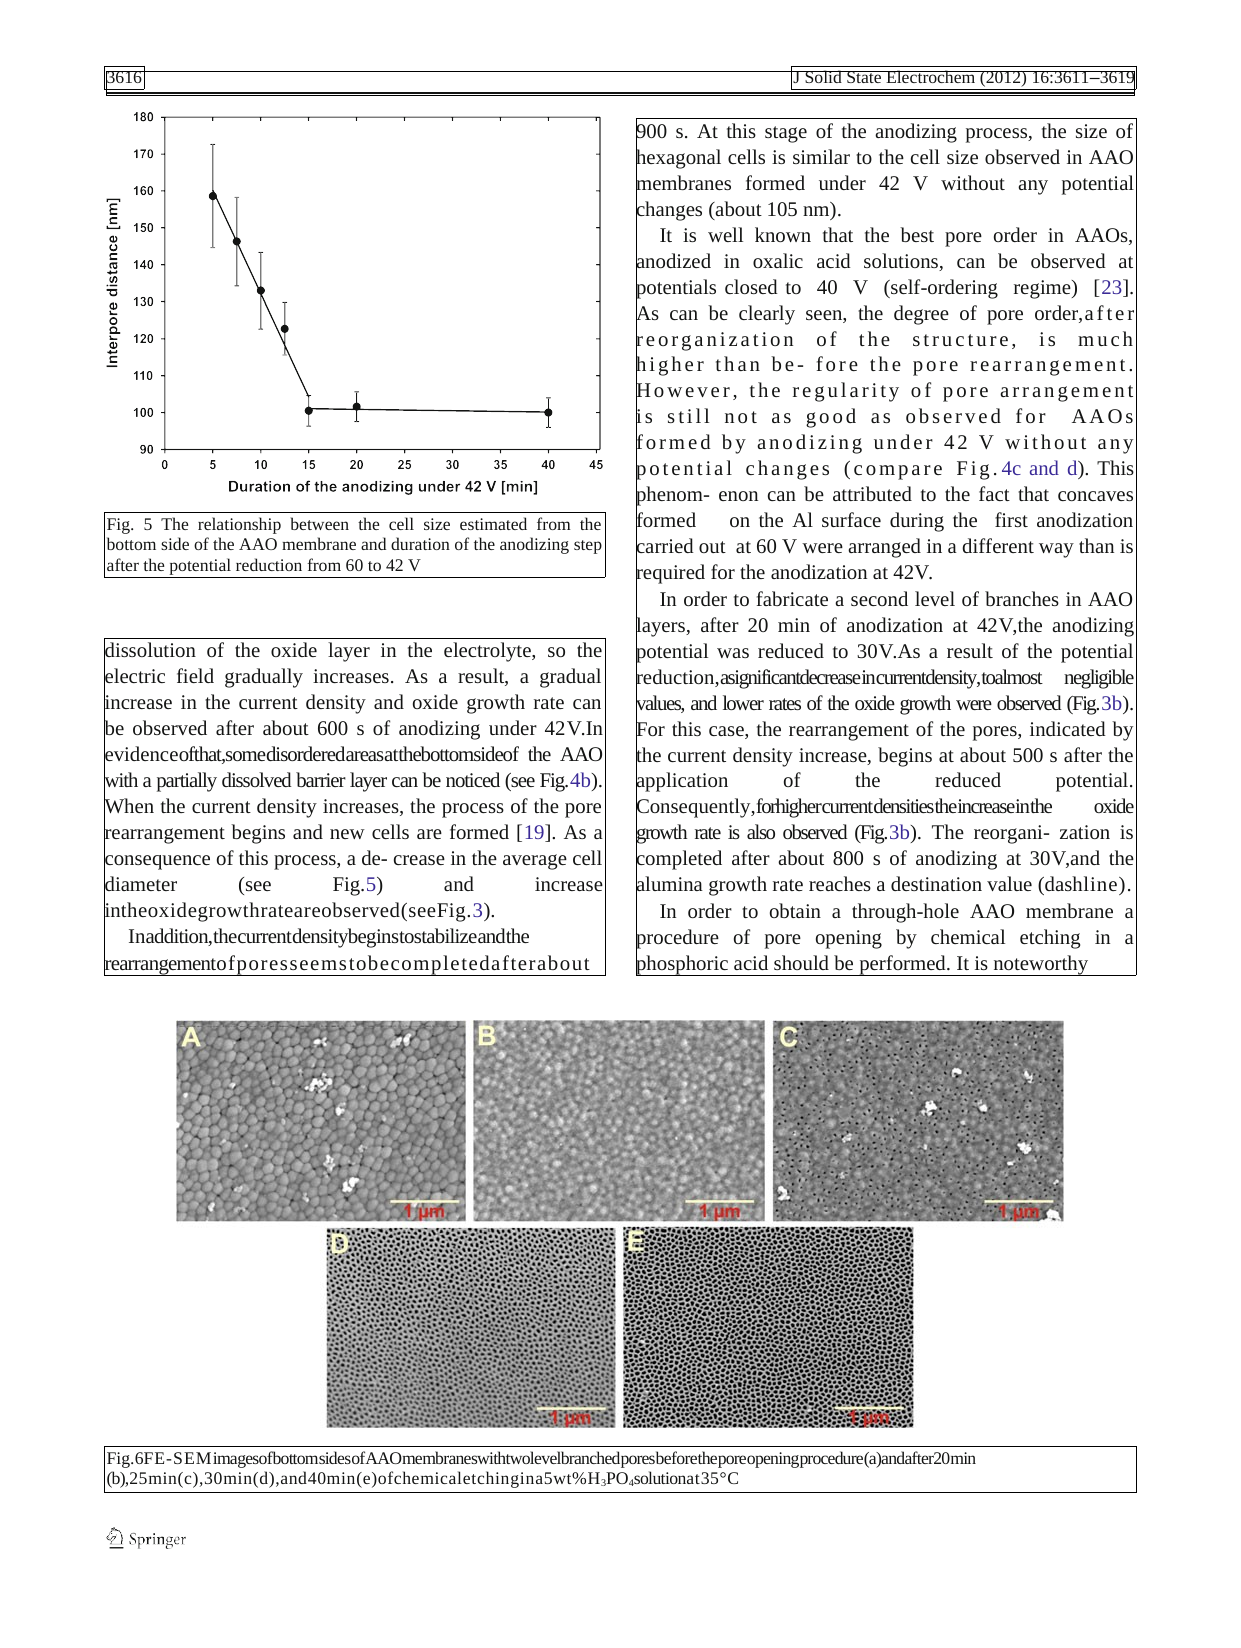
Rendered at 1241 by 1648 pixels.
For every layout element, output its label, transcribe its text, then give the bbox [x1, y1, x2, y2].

picture [106, 112, 603, 495]
text It is well known that the best pore order in AAOs, anodized in oxalic acid solutions, can be observed at potentials closed to 40 V (self-ordering regime) [23]. As can be clearly seen, the degree of pore order,after reorganization of the structure, is much higher than be- fore the pore rearrangement. However, the regularity of pore arrangement is still not as good as observed for AAOs formed by anodizing under 42 V without any potential changes (compare Fig.4c and d). This phenom- enon can be attributed to the fact that concaves formed on the Al surface during the first anodization carried out at 60 V were arranged in a different way than is required for the anodization at 42V. [637, 223, 1134, 584]
text [106, 67, 143, 71]
text Inaddition,thecurrentdensitybeginstostabilizeandthe rearrangementofporesseemstobecompletedafterabout [105, 924, 604, 974]
text In order to fabricate a second level of branches in AAO layers, after 20 min of anodization at 42V,the anodizing potential was reduced to 30V.As a result of the potential reduction,asignificantdecreaseincurrentdensity,toalmost negligible values, and lower rates of the oxide growth were observed (Fig.3b). For this case, the rearrangement of the pores, indicated by the current density increase, begins at about 500 s after the application of the reduced potential. Consequently,forhighercurrentdensitiestheincreaseinthe oxide growth rate is also observed (Fig.3b). The reorgani- zation is completed after about 800 s of anodizing at 30V,and the alumina growth rate reaches a destination value (dashline). [637, 587, 1134, 896]
text J Solid State Electrochem (2012) 16:3611–3619 [793, 67, 1136, 87]
picture [176, 1020, 1064, 1429]
text dissolution of the oxide layer in the electrolyte, so the electric field gradually increases. As a result, a gradual increase in the current density and oxide growth rate can be observed after about 600 s of anodizing under 42V.In evidenceofthat,somedisorderedareasatthebottomsideof the AAO with a partially dissolved barrier layer can be noticed (see Fig.4b). When the current density increases, the process of the pore rearrangement begins and new cells are formed [19]. As a consequence of this process, a de- crease in the average cell diameter (see Fig.5) and increase intheoxidegrowthrateareobserved(seeFig.3). [105, 639, 603, 922]
text In order to obtain a through-hole AAO membrane a procedure of pore opening by chemical etching in a phosphoric acid should be performed. It is noteworthy [637, 899, 1134, 975]
picture [106, 1527, 186, 1549]
text 3616 [107, 72, 143, 87]
text 900 s. At this stage of the anodizing process, the size of hexagonal cells is similar to the cell size observed in AAO membranes formed under 42 V without any potential changes (about 105 nm). [637, 119, 1134, 221]
text Fig.6FE-SEMimagesofbottomsidesofAAOmembraneswithtwolevelbranchedporesbeforetheporeopeningprocedure(a)andafter20min (b),25min(c),30min(d),and40min(e)ofchemicaletchingina5wt%H3PO4solutionat35°C [106, 1448, 1136, 1488]
text Fig. 5 The relationship between the cell size estimated from the bottom side of the AAO membrane and duration of the anodizing step after the potential reduction from 60 to 42 V [106, 513, 603, 575]
